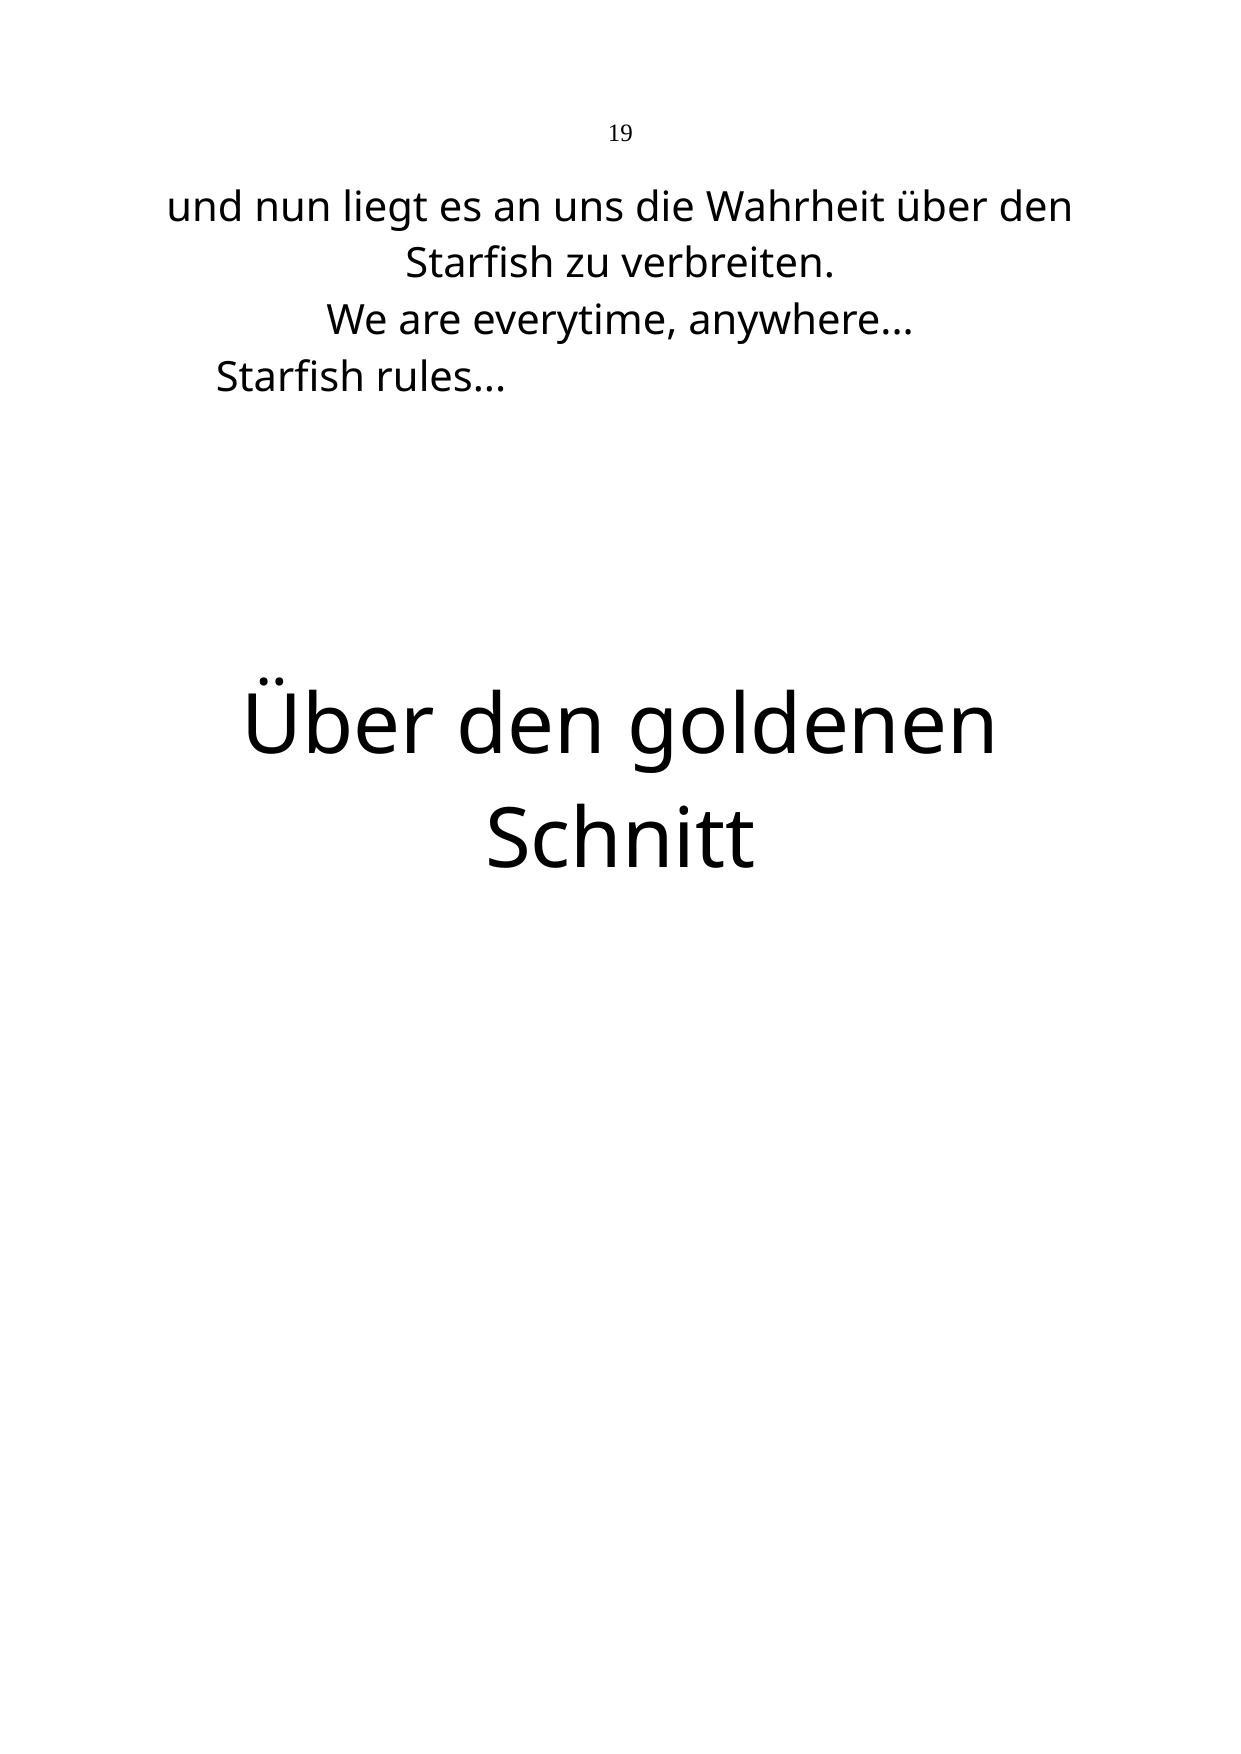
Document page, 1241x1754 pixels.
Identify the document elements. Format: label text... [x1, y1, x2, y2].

text Über den goldenen Schnitt [118, 664, 1122, 892]
text Starfish rules... [118, 347, 1122, 437]
text und nun liegt es an uns die Wahrheit über den Starfish zu verbreiten. We are everytime, anywhere... [118, 176, 1122, 347]
